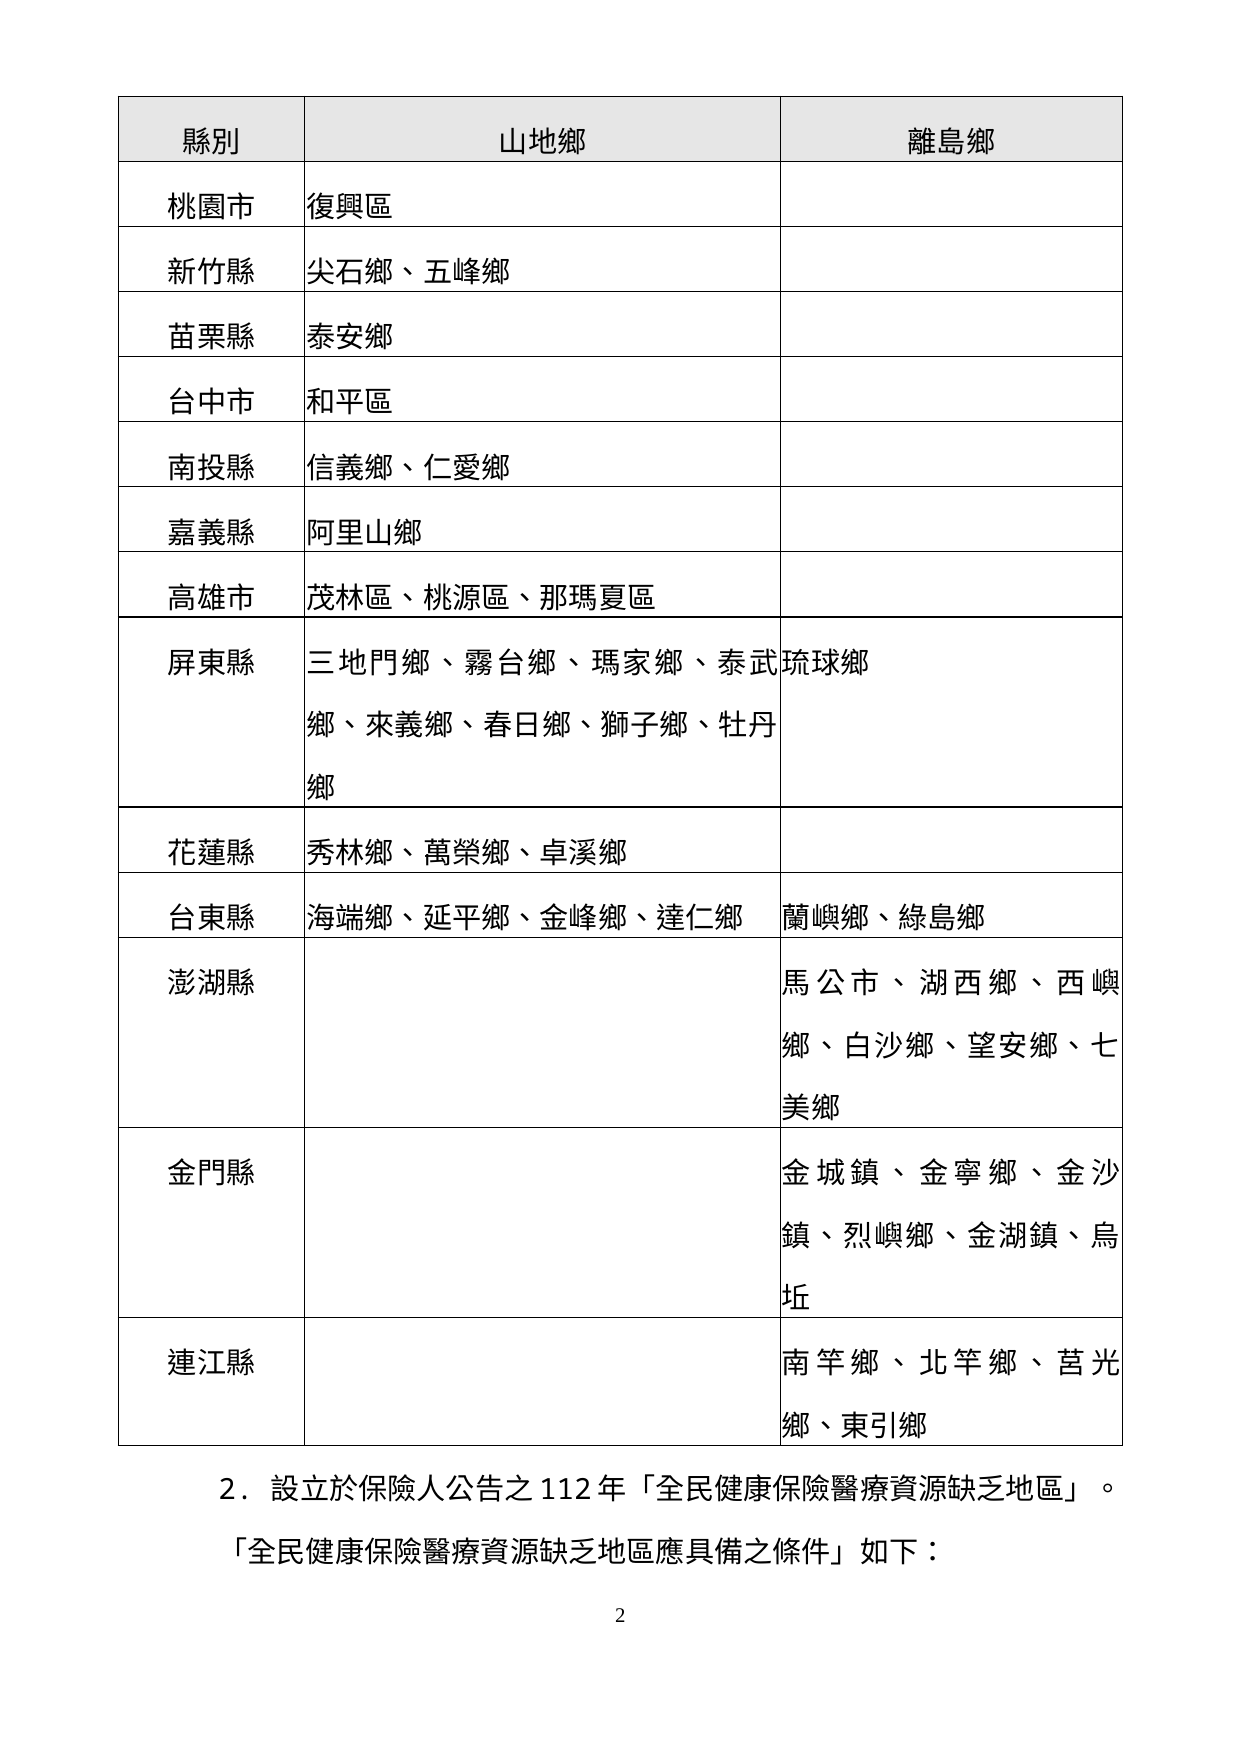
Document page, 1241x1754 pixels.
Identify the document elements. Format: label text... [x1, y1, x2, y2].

table_cell 台東縣 [119, 873, 304, 937]
table_cell 嘉義縣 [119, 487, 304, 551]
table_cell 泰安鄉 [305, 292, 780, 356]
text 2. 設立於保險人公告之112年「全民健康保險醫療資源缺乏地區」。 [218, 1446, 1122, 1508]
table_cell 金門縣 [119, 1128, 304, 1317]
table_cell 南竿鄉、北竿鄉、莒光鄉、東引鄉 [781, 1318, 1122, 1444]
table_cell 蘭嶼鄉、綠島鄉 [781, 873, 1122, 937]
table_cell 尖石鄉、五峰鄉 [305, 227, 780, 291]
table_cell 新竹縣 [119, 227, 304, 291]
table_cell [781, 422, 1122, 486]
table_cell 復興區 [305, 162, 780, 226]
table_cell 屏東縣 [119, 618, 304, 806]
table_cell 秀林鄉、萬榮鄉、卓溪鄉 [305, 808, 780, 872]
table_cell 桃園市 [119, 162, 304, 226]
table_cell 和平區 [305, 357, 780, 421]
table_cell 阿里山鄉 [305, 487, 780, 551]
table_cell [781, 808, 1122, 872]
table_cell 澎湖縣 [119, 938, 304, 1127]
table_cell 海端鄉、延平鄉、金峰鄉、達仁鄉 [305, 873, 780, 937]
table_cell 苗栗縣 [119, 292, 304, 356]
table_cell [781, 162, 1122, 226]
table_cell [305, 1128, 780, 1317]
table_cell 信義鄉、仁愛鄉 [305, 422, 780, 486]
table_cell 台中市 [119, 357, 304, 421]
table_header 離島鄉 [781, 97, 1122, 161]
table_cell 琉球鄉 [781, 618, 1122, 806]
table_cell [781, 292, 1122, 356]
table_cell [781, 357, 1122, 421]
table_cell [781, 552, 1122, 616]
table_header 縣別 [119, 97, 304, 161]
table_cell 三地門鄉、霧台鄉、瑪家鄉、泰武鄉、來義鄉、春日鄉、獅子鄉、牡丹鄉 [305, 618, 780, 806]
table_cell 南投縣 [119, 422, 304, 486]
table_cell 高雄市 [119, 552, 304, 616]
table_cell 馬公市、湖西鄉、西嶼鄉、白沙鄉、望安鄉、七美鄉 [781, 938, 1122, 1127]
table_cell 茂林區、桃源區、那瑪夏區 [305, 552, 780, 616]
text 「全民健康保險醫療資源缺乏地區應具備之條件」如下： [218, 1508, 1122, 1571]
table_cell [781, 227, 1122, 291]
table_cell [305, 1318, 780, 1444]
table_cell 金城鎮、金寧鄉、金沙鎮、烈嶼鄉、金湖鎮、烏坵 [781, 1128, 1122, 1317]
table_cell [305, 938, 780, 1127]
table_cell [781, 487, 1122, 551]
table_cell 花蓮縣 [119, 808, 304, 872]
table_cell 連江縣 [119, 1318, 304, 1444]
table_header 山地鄉 [305, 97, 780, 161]
